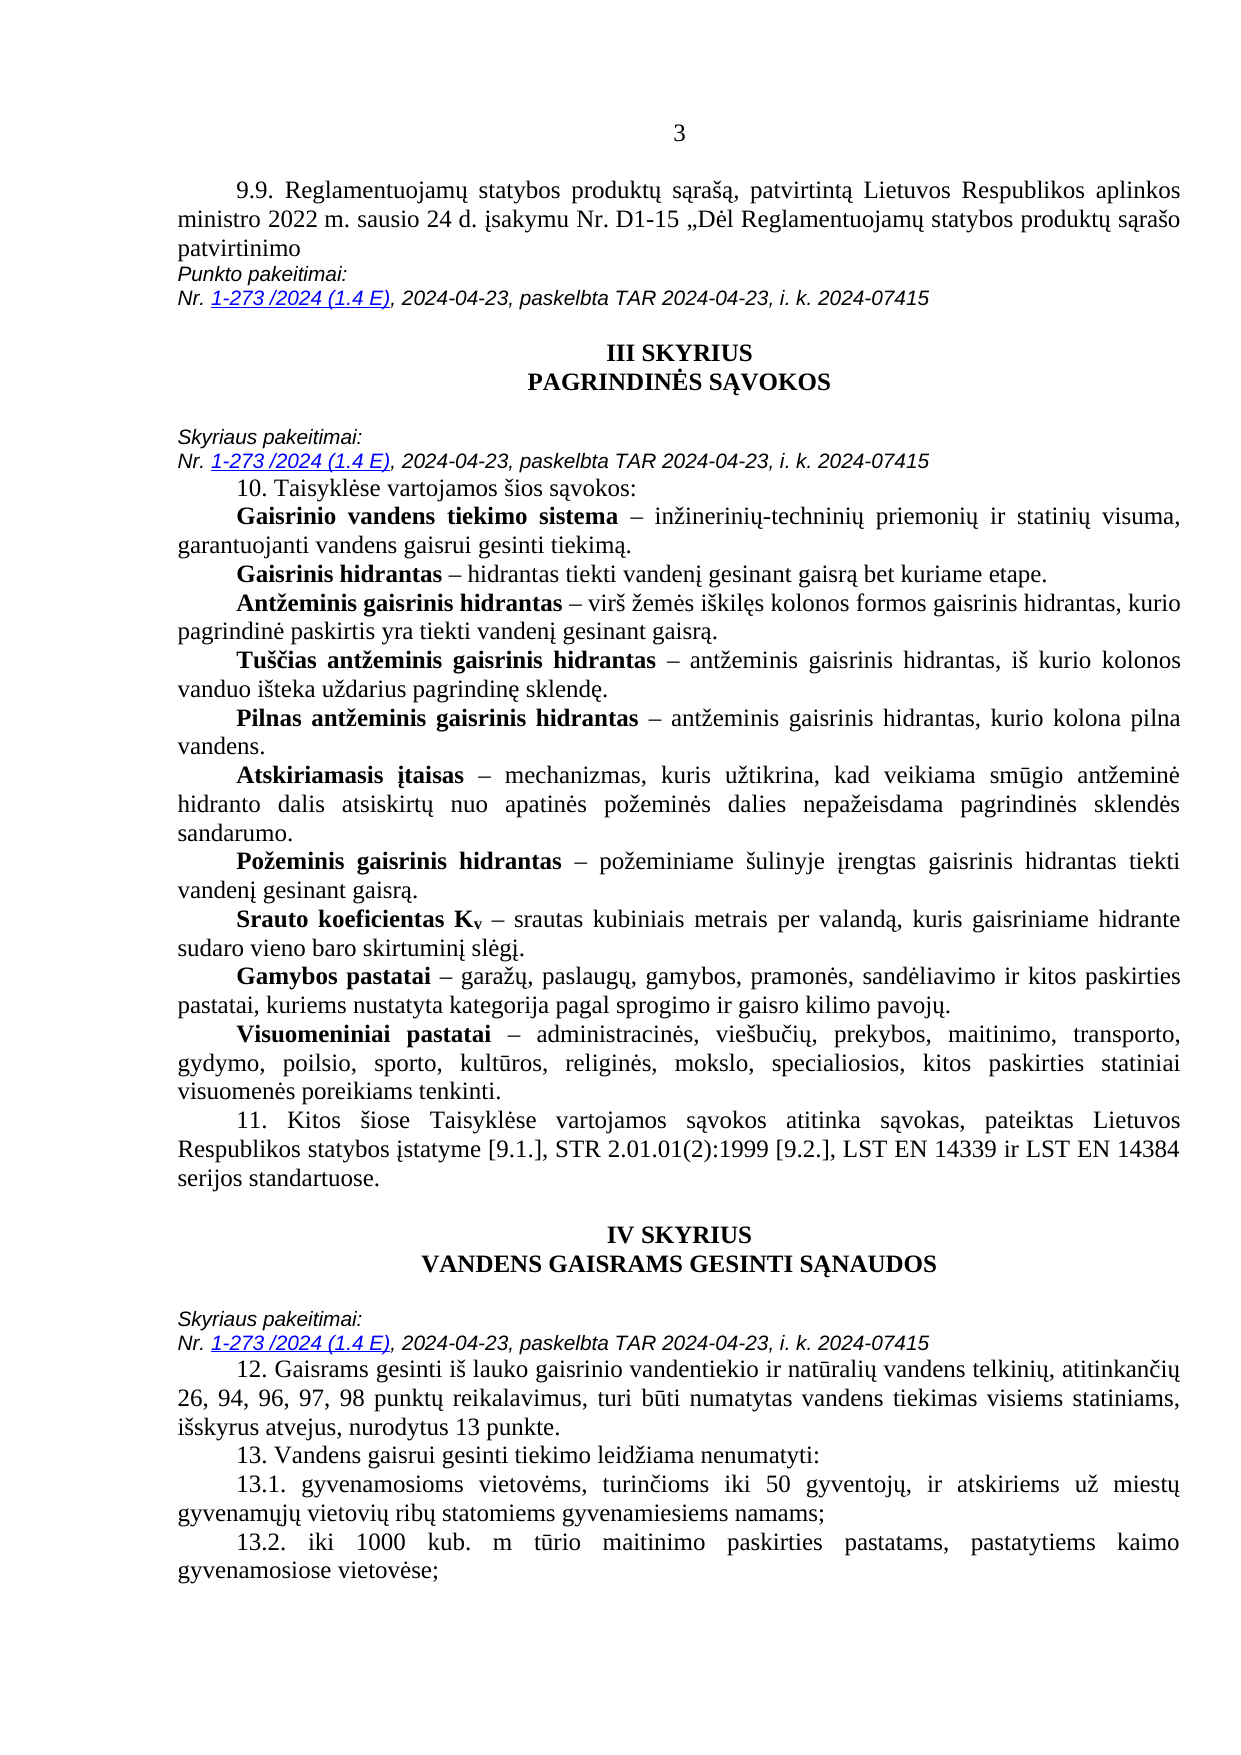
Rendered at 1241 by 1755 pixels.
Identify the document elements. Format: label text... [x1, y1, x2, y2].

text Skyriaus pakeitimai: [177, 1306, 1181, 1330]
text 11. Kitos šiose Taisyklėse vartojamos sąvokos atitinka sąvokas, pateiktas Lietuvos Respublikos statybos įstatyme [9.1.], STR 2.01.01(2):1999 [9.2.], LST EN 14339 ir LST EN 14384 serijos standartuose. [177, 1105, 1181, 1191]
text Nr. 1-273 /2024 (1.4 E), 2024-04-23, paskelbta TAR 2024-04-23, i. k. 2024-07415 [177, 1330, 1181, 1354]
text PAGRINDINĖS SĄVOKOS [177, 367, 1181, 396]
text 10. Taisyklėse vartojamos šios sąvokos: [177, 473, 1181, 501]
text Gaisrinis hidrantas – hidrantas tiekti vandenį gesinant gaisrą bet kuriame etape. [177, 559, 1181, 588]
text 13.2. iki 1000 kub. m tūrio maitinimo paskirties pastatams, pastatytiems kaimo gyvenamosiose vietovėse; [177, 1527, 1181, 1584]
text Gaisrinio vandens tiekimo sistema – inžinerinių-techninių priemonių ir statinių visuma, garantuojanti vandens gaisrui gesinti tiekimą. [177, 501, 1181, 559]
text Tuščias antžeminis gaisrinis hidrantas – antžeminis gaisrinis hidrantas, iš kurio kolonos vanduo išteka uždarius pagrindinę sklendę. [177, 645, 1181, 703]
text 12. Gaisrams gesinti iš lauko gaisrinio vandentiekio ir natūralių vandens telkinių, atitinkančių 26, 94, 96, 97, 98 punktų reikalavimus, turi būti numatytas vandens tiekimas visiems statiniams, išskyrus atvejus, nurodytus 13 punkte. [177, 1354, 1181, 1441]
text Požeminis gaisrinis hidrantas – požeminiame šulinyje įrengtas gaisrinis hidrantas tiekti vandenį gesinant gaisrą. [177, 846, 1181, 904]
text 13.1. gyvenamosioms vietovėms, turinčioms iki 50 gyventojų, ir atskiriems už miestų gyvenamųjų vietovių ribų statomiems gyvenamiesiems namams; [177, 1469, 1181, 1527]
text Antžeminis gaisrinis hidrantas – virš žemės iškilęs kolonos formos gaisrinis hidrantas, kurio pagrindinė paskirtis yra tiekti vandenį gesinant gaisrą. [177, 588, 1181, 645]
text Atskiriamasis įtaisas – mechanizmas, kuris užtikrina, kad veikiama smūgio antžeminė hidranto dalis atsiskirtų nuo apatinės požeminės dalies nepažeisdama pagrindinės sklendės sandarumo. [177, 760, 1181, 846]
text Nr. 1-273 /2024 (1.4 E), 2024-04-23, paskelbta TAR 2024-04-23, i. k. 2024-07415 [177, 449, 1181, 473]
text Gamybos pastatai – garažų, paslaugų, gamybos, pramonės, sandėliavimo ir kitos paskirties pastatai, kuriems nustatyta kategorija pagal sprogimo ir gaisro kilimo pavojų. [177, 961, 1181, 1019]
text Visuomeniniai pastatai – administracinės, viešbučių, prekybos, maitinimo, transporto, gydymo, poilsio, sporto, kultūros, religinės, mokslo, specialiosios, kitos paskirties statiniai visuomenės poreikiams tenkinti. [177, 1019, 1181, 1105]
text Punkto pakeitimai: [177, 262, 1181, 286]
text III SKYRIUS [177, 338, 1181, 367]
text 13. Vandens gaisrui gesinti tiekimo leidžiama nenumatyti: [177, 1441, 1181, 1469]
text VANDENS GAISRAMS GESINTI SĄNAUDOS [177, 1249, 1181, 1278]
text Skyriaus pakeitimai: [177, 425, 1181, 449]
text IV SKYRIUS [177, 1220, 1181, 1249]
text Srauto koeficientas Kv – srautas kubiniais metrais per valandą, kuris gaisriniame hidrante sudaro vieno baro skirtuminį slėgį. [177, 904, 1181, 961]
text 9.9. Reglamentuojamų statybos produktų sąrašą, patvirtintą Lietuvos Respublikos aplinkos ministro 2022 m. sausio 24 d. įsakymu Nr. D1-15 „Dėl Reglamentuojamų statybos produktų sąrašo patvirtinimo [177, 176, 1181, 262]
text Nr. 1-273 /2024 (1.4 E), 2024-04-23, paskelbta TAR 2024-04-23, i. k. 2024-07415 [177, 286, 1181, 310]
text Pilnas antžeminis gaisrinis hidrantas – antžeminis gaisrinis hidrantas, kurio kolona pilna vandens. [177, 703, 1181, 760]
